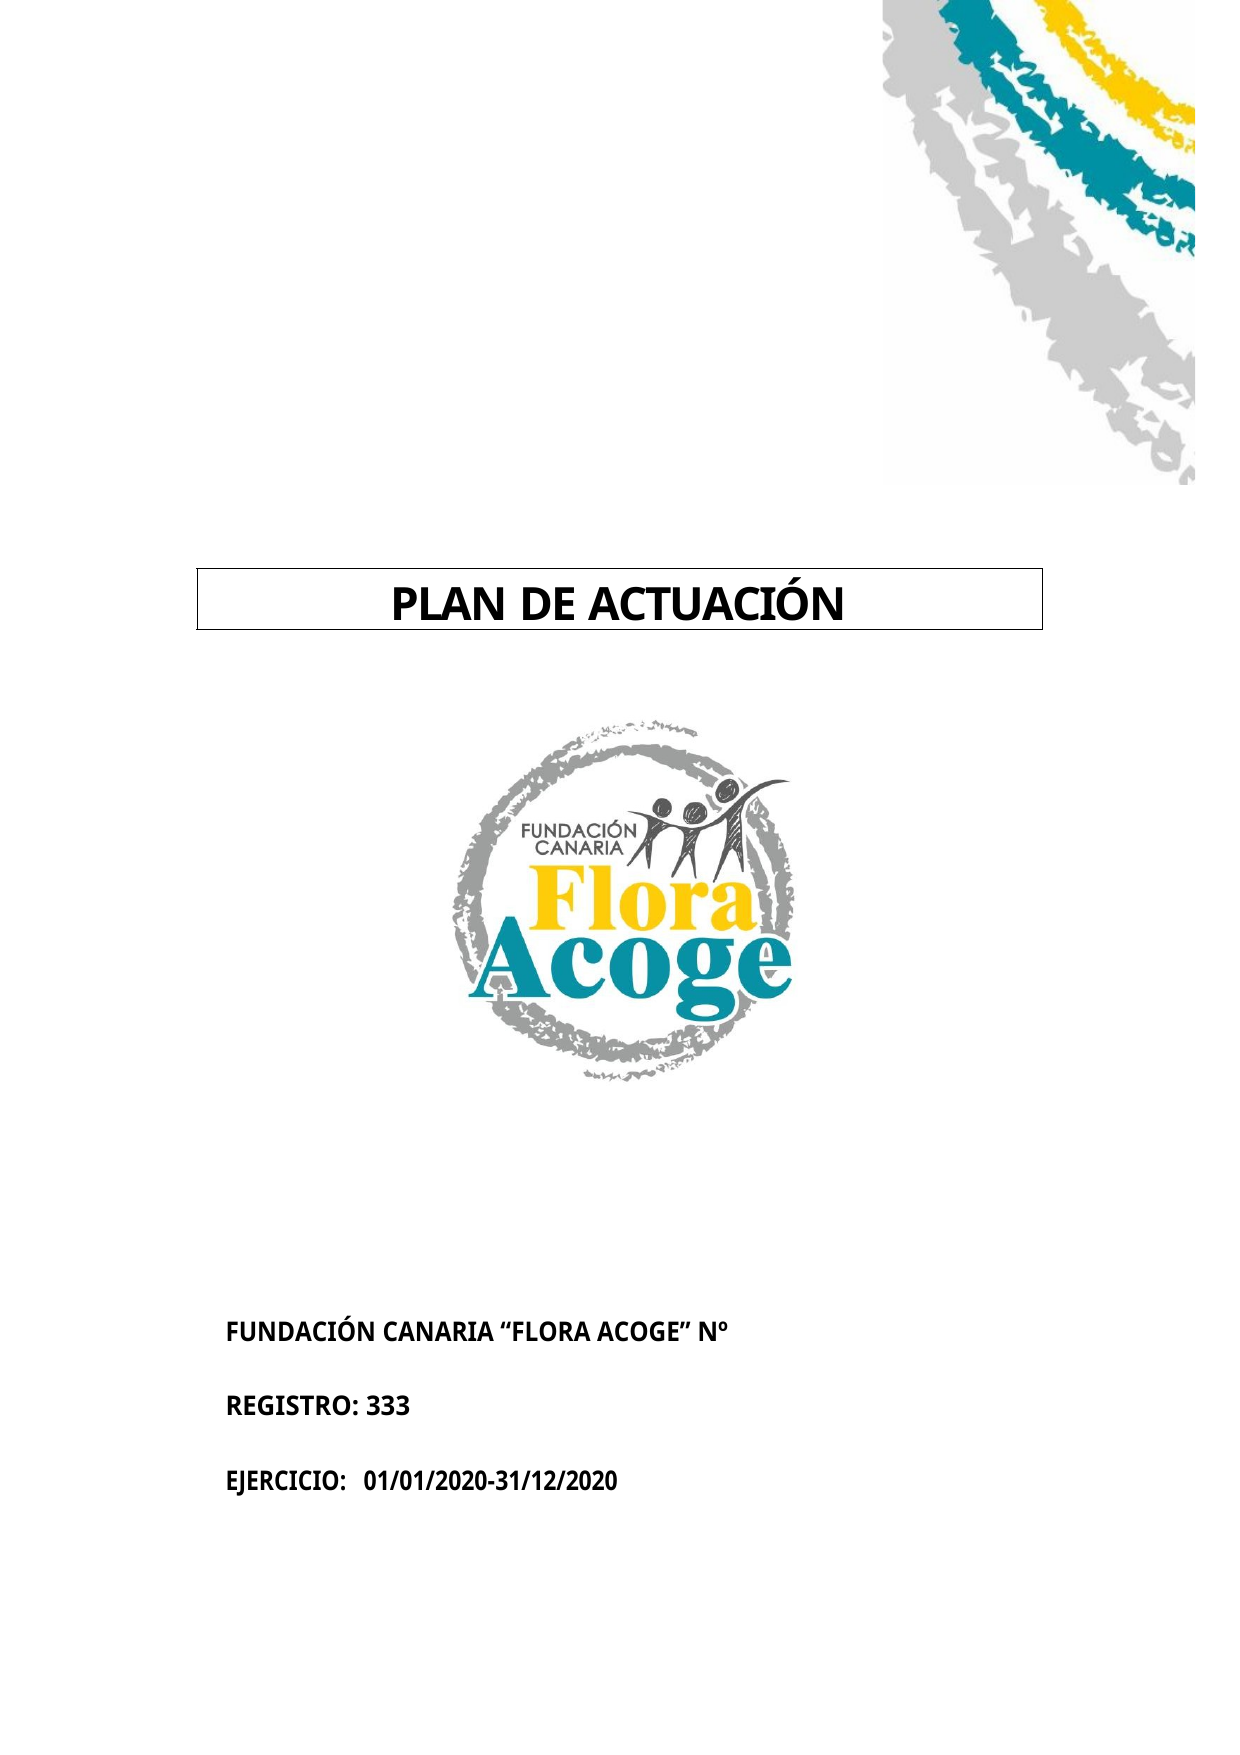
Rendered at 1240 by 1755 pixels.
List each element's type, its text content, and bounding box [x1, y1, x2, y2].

text PLAN DE ACTUACIÓN [389, 572, 850, 629]
text EJERCICIO: 01/01/2020-31/12/2020 [225, 1461, 1064, 1498]
text FUNDACIÓN CANARIA “FLORA ACOGE” Nº REGISTRO: 333 [225, 1312, 770, 1424]
